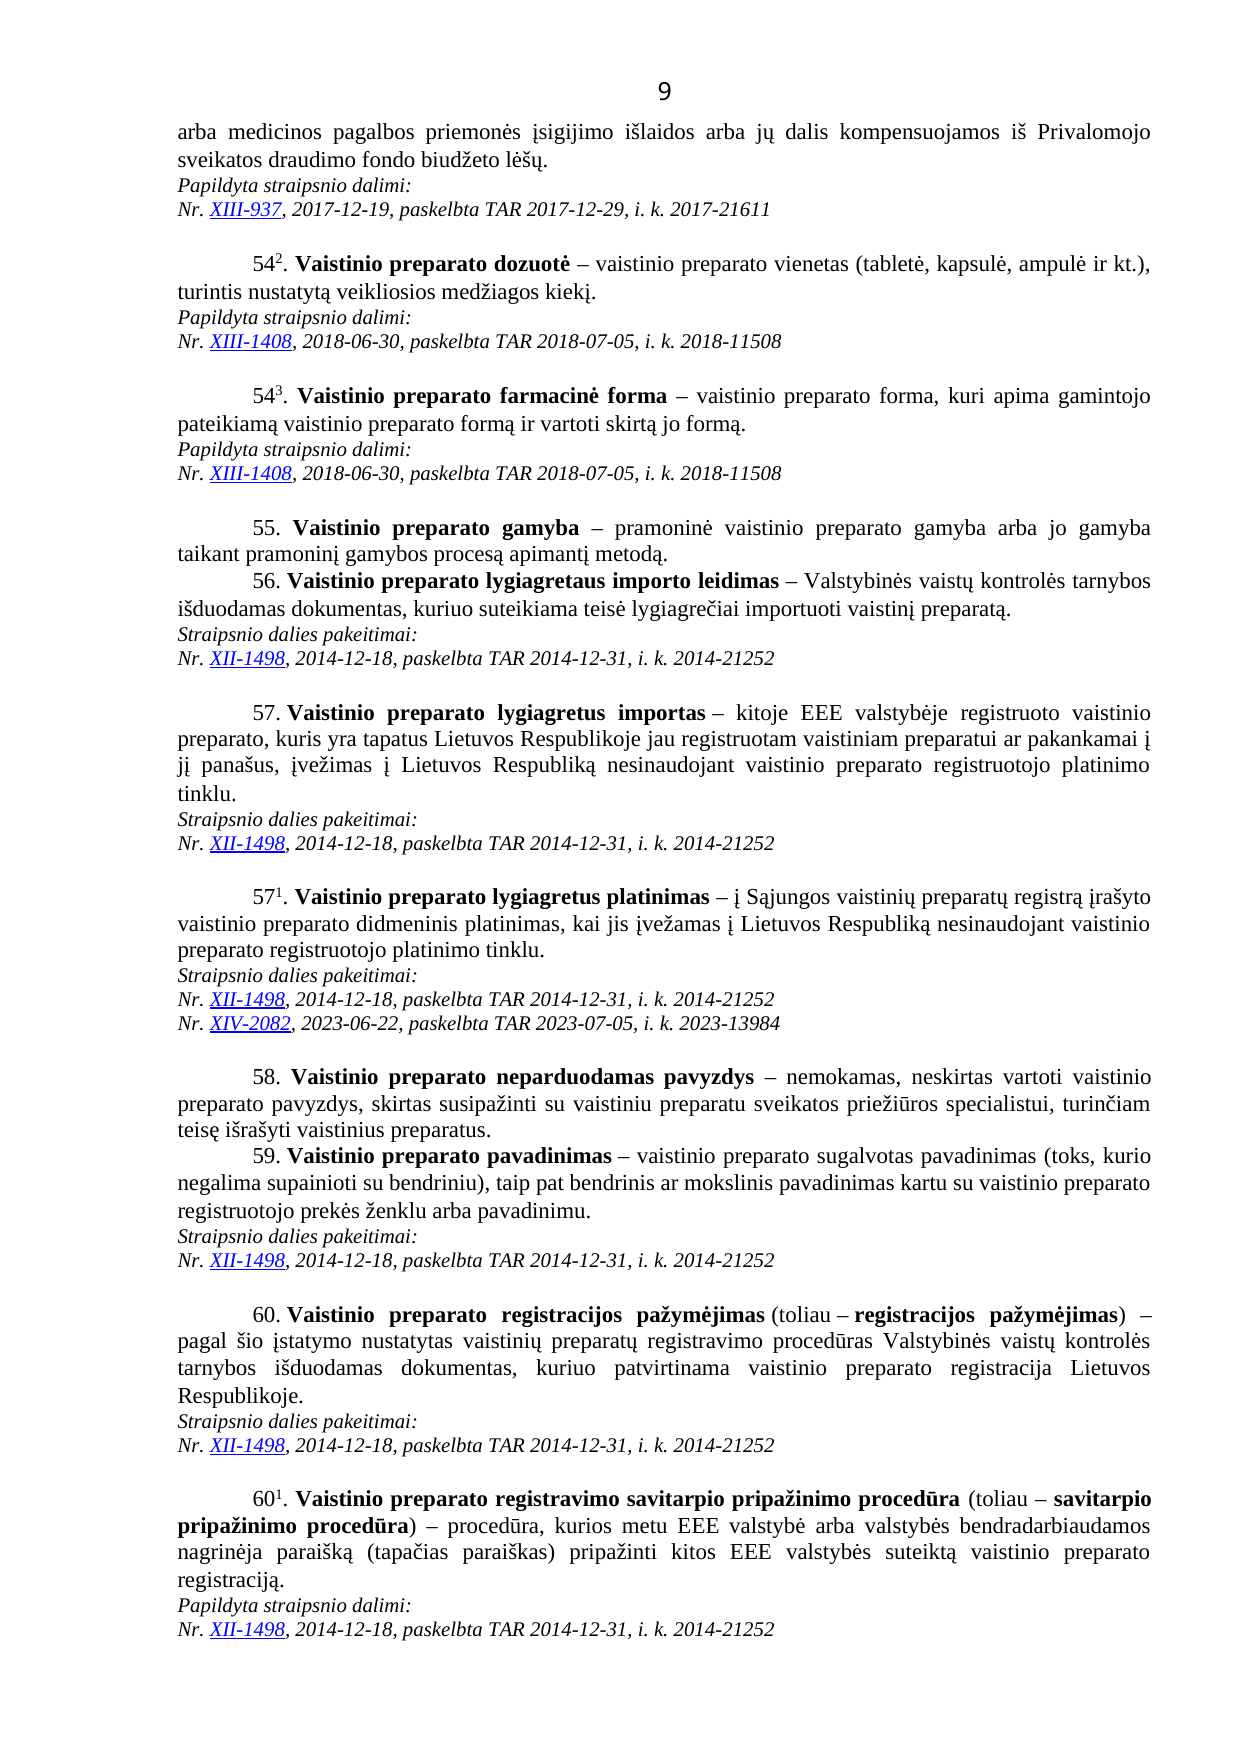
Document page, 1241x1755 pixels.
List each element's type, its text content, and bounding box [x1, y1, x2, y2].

text 60. Vaistinio preparato registracijos pažymėjimas (toliau – registracijos pažymėjimas) – pagal šio įstatymo nustatytas vaistinių preparatų registravimo procedūras Valstybinės vaistų kontrolės tarnybos išduodamas dokumentas, kuriuo patvirtinama vaistinio preparato registracija Lietuvos Respublikoje. [177, 1301, 1152, 1409]
text Straipsnio dalies pakeitimai: [177, 622, 1152, 646]
text Papildyta straipsnio dalimi: [177, 437, 1152, 461]
text Nr. XII-1498, 2014-12-18, paskelbta TAR 2014-12-31, i. k. 2014-21252 [177, 646, 1152, 670]
text Nr. XII-1498, 2014-12-18, paskelbta TAR 2014-12-31, i. k. 2014-21252 [177, 987, 1152, 1011]
text Straipsnio dalies pakeitimai: [177, 1409, 1152, 1433]
text 59. Vaistinio preparato pavadinimas – vaistinio preparato sugalvotas pavadinimas (toks, kurio negalima supainioti su bendriniu), taip pat bendrinis ar mokslinis pavadinimas kartu su vaistinio preparato registruotojo prekės ženklu arba pavadinimu. [177, 1142, 1152, 1224]
text 571. Vaistinio preparato lygiagretus platinimas – į Sąjungos vaistinių preparatų registrą įrašyto vaistinio preparato didmeninis platinimas, kai jis įvežamas į Lietuvos Respubliką nesinaudojant vaistinio preparato registruotojo platinimo tinklu. [177, 883, 1152, 962]
text arba medicinos pagalbos priemonės įsigijimo išlaidos arba jų dalis kompensuojamos iš Privalomojo sveikatos draudimo fondo biudžeto lėšų. [177, 118, 1152, 173]
text Nr. XII-1498, 2014-12-18, paskelbta TAR 2014-12-31, i. k. 2014-21252 [177, 1248, 1152, 1272]
text Papildyta straipsnio dalimi: [177, 1593, 1152, 1617]
text Nr. XIII-1408, 2018-06-30, paskelbta TAR 2018-07-05, i. k. 2018-11508 [177, 461, 1152, 485]
text 543. Vaistinio preparato farmacinė forma – vaistinio preparato forma, kuri apima gamintojo pateikiamą vaistinio preparato formą ir vartoti skirtą jo formą. [177, 382, 1152, 437]
text Papildyta straipsnio dalimi: [177, 305, 1152, 329]
text Nr. XIII-937, 2017-12-19, paskelbta TAR 2017-12-29, i. k. 2017-21611 [177, 197, 1152, 221]
text Nr. XIV-2082, 2023-06-22, paskelbta TAR 2023-07-05, i. k. 2023-13984 [177, 1011, 1152, 1035]
text Nr. XII-1498, 2014-12-18, paskelbta TAR 2014-12-31, i. k. 2014-21252 [177, 1617, 1152, 1641]
text Papildyta straipsnio dalimi: [177, 173, 1152, 197]
text Straipsnio dalies pakeitimai: [177, 807, 1152, 831]
text Nr. XII-1498, 2014-12-18, paskelbta TAR 2014-12-31, i. k. 2014-21252 [177, 1433, 1152, 1457]
text Nr. XII-1498, 2014-12-18, paskelbta TAR 2014-12-31, i. k. 2014-21252 [177, 831, 1152, 855]
text 58. Vaistinio preparato neparduodamas pavyzdys – nemokamas, neskirtas vartoti vaistinio preparato pavyzdys, skirtas susipažinti su vaistiniu preparatu sveikatos priežiūros specialistui, turinčiam teisę išrašyti vaistinius preparatus. [177, 1063, 1152, 1142]
text Straipsnio dalies pakeitimai: [177, 1224, 1152, 1248]
text 542. Vaistinio preparato dozuotė – vaistinio preparato vienetas (tabletė, kapsulė, ampulė ir kt.), turintis nustatytą veikliosios medžiagos kiekį. [177, 250, 1152, 305]
text 55. Vaistinio preparato gamyba – pramoninė vaistinio preparato gamyba arba jo gamyba taikant pramoninį gamybos procesą apimantį metodą. [177, 514, 1152, 567]
text Nr. XIII-1408, 2018-06-30, paskelbta TAR 2018-07-05, i. k. 2018-11508 [177, 329, 1152, 353]
text 601. Vaistinio preparato registravimo savitarpio pripažinimo procedūra (toliau – savitarpio pripažinimo procedūra) – procedūra, kurios metu EEE valstybė arba valstybės bendradarbiaudamos nagrinėja paraišką (tapačias paraiškas) pripažinti kitos EEE valstybės suteiktą vaistinio preparato registraciją. [177, 1486, 1152, 1593]
text Straipsnio dalies pakeitimai: [177, 962, 1152, 987]
text 57. Vaistinio preparato lygiagretus importas – kitoje EEE valstybėje registruoto vaistinio preparato, kuris yra tapatus Lietuvos Respublikoje jau registruotam vaistiniam preparatui ar pakankamai į jį panašus, įvežimas į Lietuvos Respubliką nesinaudojant vaistinio preparato registruotojo platinimo tinklu. [177, 699, 1152, 807]
text 56. Vaistinio preparato lygiagretaus importo leidimas – Valstybinės vaistų kontrolės tarnybos išduodamas dokumentas, kuriuo suteikiama teisė lygiagrečiai importuoti vaistinį preparatą. [177, 567, 1152, 622]
